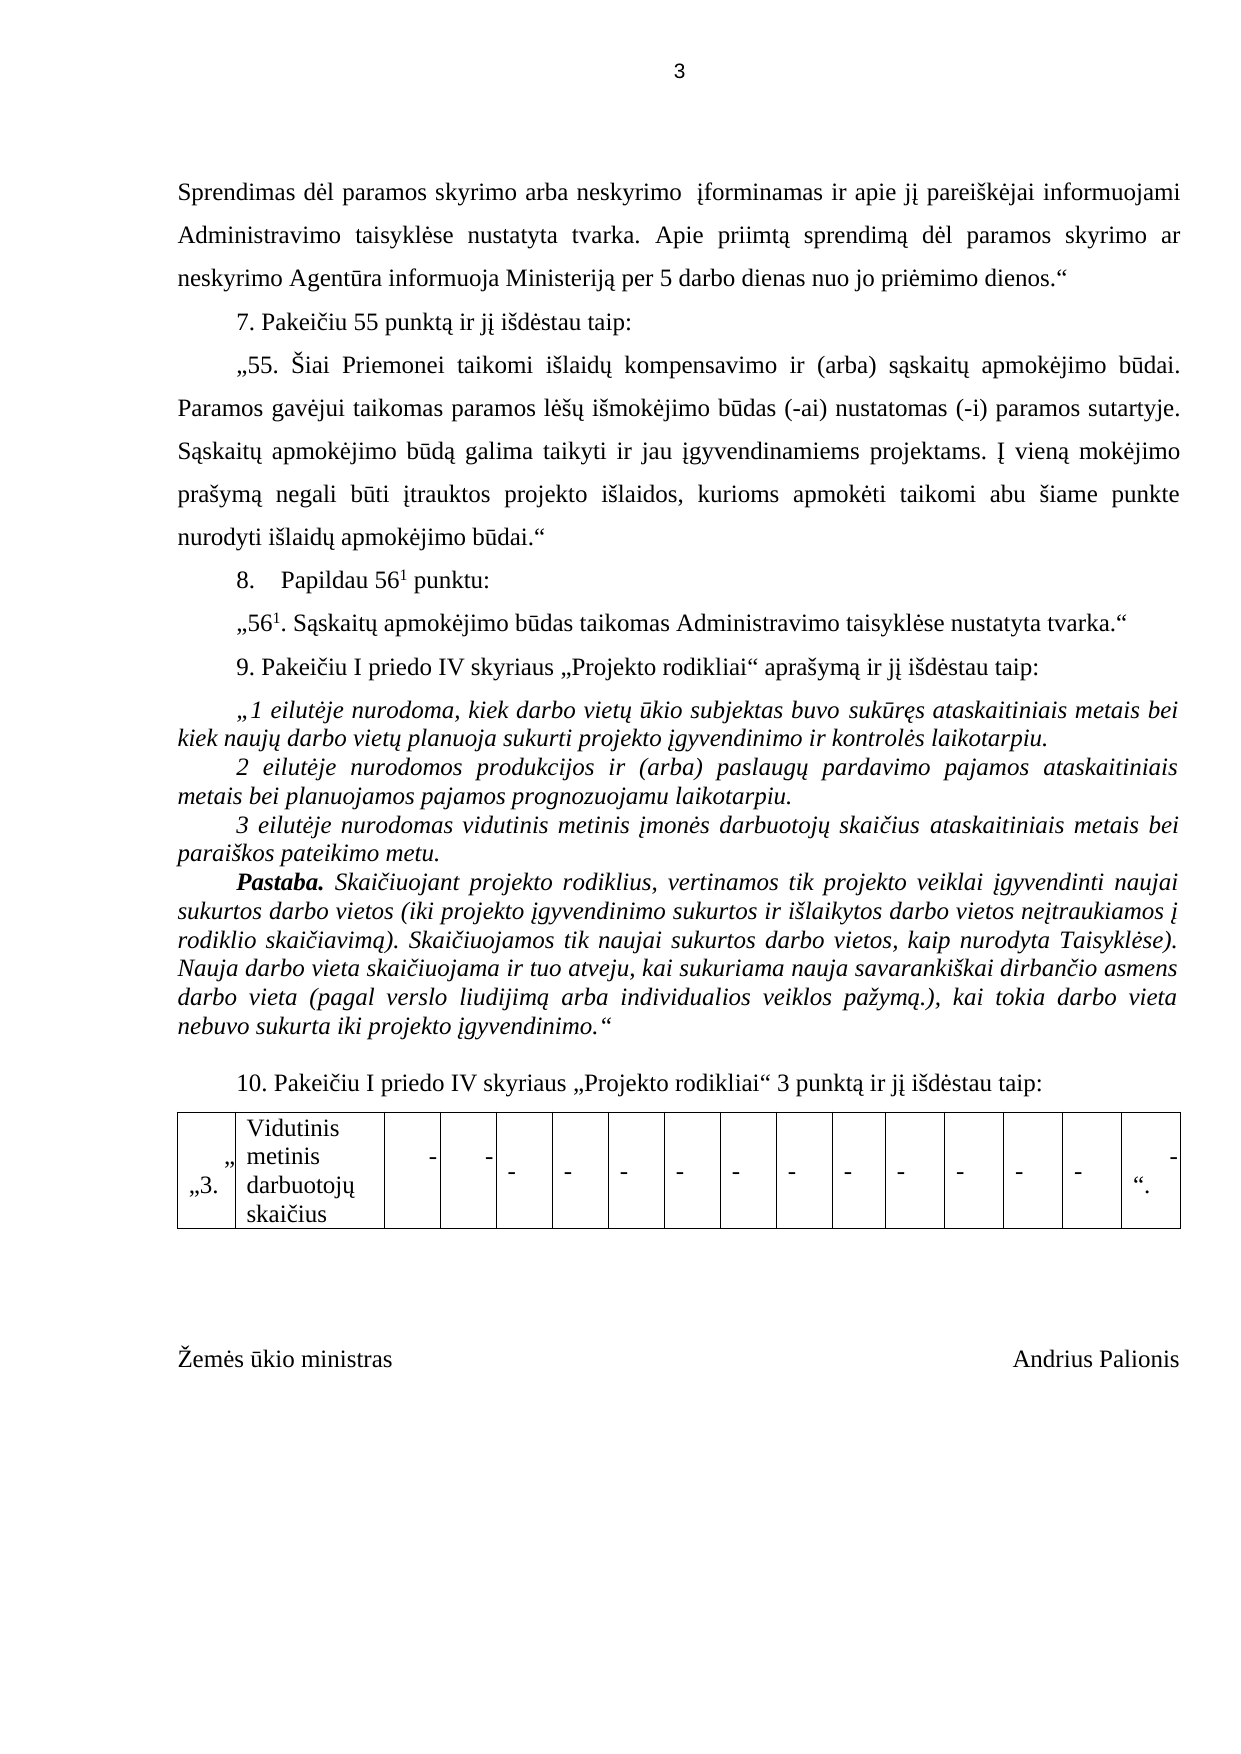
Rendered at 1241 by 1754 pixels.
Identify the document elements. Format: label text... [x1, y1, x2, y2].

table_header - [886, 1113, 944, 1228]
text 3 eilutėje nurodomas vidutinis metinis įmonės darbuotojų skaičius ataskaitiniais metais bei paraiškos pateikimo metu. [177, 810, 1181, 867]
text „561. Sąskaitų apmokėjimo būdas taikomas Administravimo taisyklėse nustatyta tvarka.“ [177, 608, 1181, 637]
table_header - [1004, 1113, 1062, 1228]
text Pastaba. Skaičiuojant projekto rodiklius, vertinamos tik projekto veiklai įgyvendinti naujai sukurtos darbo vietos (iki projekto įgyvendinimo sukurtos ir išlaikytos darbo vietos neįtraukiamos į rodiklio skaičiavimą). Skaičiuojamos tik naujai sukurtos darbo vietos, kaip nurodyta Taisyklėse). Nauja darbo vieta skaičiuojama ir tuo atveju, kai sukuriama nauja savarankiškai dirbančio asmens darbo vieta (pagal verslo liudijimą arba individualios veiklos pažymą.), kai tokia darbo vieta nebuvo sukurta iki projekto įgyvendinimo.“ [177, 867, 1181, 1040]
table_header - [385, 1113, 440, 1228]
text 2 eilutėje nurodomos produkcijos ir (arba) paslaugų pardavimo pajamos ataskaitiniais metais bei planuojamos pajamos prognozuojamu laikotarpiu. [177, 752, 1181, 810]
text Žemės ūkio ministras Andrius Palionis [177, 1344, 1181, 1372]
table_header - [721, 1113, 776, 1228]
table_header - [833, 1113, 885, 1228]
text 8. Papildau 561 punktu: [177, 565, 1181, 594]
table_header - [945, 1113, 1003, 1228]
table_header -“. [1122, 1113, 1180, 1228]
table_header - [665, 1113, 720, 1228]
table_header - [553, 1113, 608, 1228]
table_header - [497, 1113, 552, 1228]
table_header - [777, 1113, 832, 1228]
table_header „„3. [178, 1113, 235, 1228]
text 10. Pakeičiu I priedo IV skyriaus „Projekto rodikliai“ 3 punktą ir jį išdėstau taip: [177, 1068, 1181, 1097]
text 7. Pakeičiu 55 punktą ir jį išdėstau taip: [177, 307, 1181, 335]
table_header Vidutinis metinis darbuotojų skaičius [236, 1113, 384, 1228]
text 9. Pakeičiu I priedo IV skyriaus „Projekto rodikliai“ aprašymą ir jį išdėstau taip: [177, 652, 1181, 680]
table_header - [1063, 1113, 1121, 1228]
text Sprendimas dėl paramos skyrimo arba neskyrimo įforminamas ir apie jį pareiškėjai informuojami Administravimo taisyklėse nustatyta tvarka. Apie priimtą sprendimą dėl paramos skyrimo ar neskyrimo Agentūra informuoja Ministeriją per 5 darbo dienas nuo jo priėmimo dienos.“ [177, 177, 1181, 292]
table_header - [609, 1113, 664, 1228]
text „1 eilutėje nurodoma, kiek darbo vietų ūkio subjektas buvo sukūręs ataskaitiniais metais bei kiek naujų darbo vietų planuoja sukurti projekto įgyvendinimo ir kontrolės laikotarpiu. [177, 695, 1181, 752]
text „55. Šiai Priemonei taikomi išlaidų kompensavimo ir (arba) sąskaitų apmokėjimo būdai. Paramos gavėjui taikomas paramos lėšų išmokėjimo būdas (-ai) nustatomas (-i) paramos sutartyje. Sąskaitų apmokėjimo būdą galima taikyti ir jau įgyvendinamiems projektams. Į vieną mokėjimo prašymą negali būti įtrauktos projekto išlaidos, kurioms apmokėti taikomi abu šiame punkte nurodyti išlaidų apmokėjimo būdai.“ [177, 350, 1181, 551]
table_header - [441, 1113, 496, 1228]
